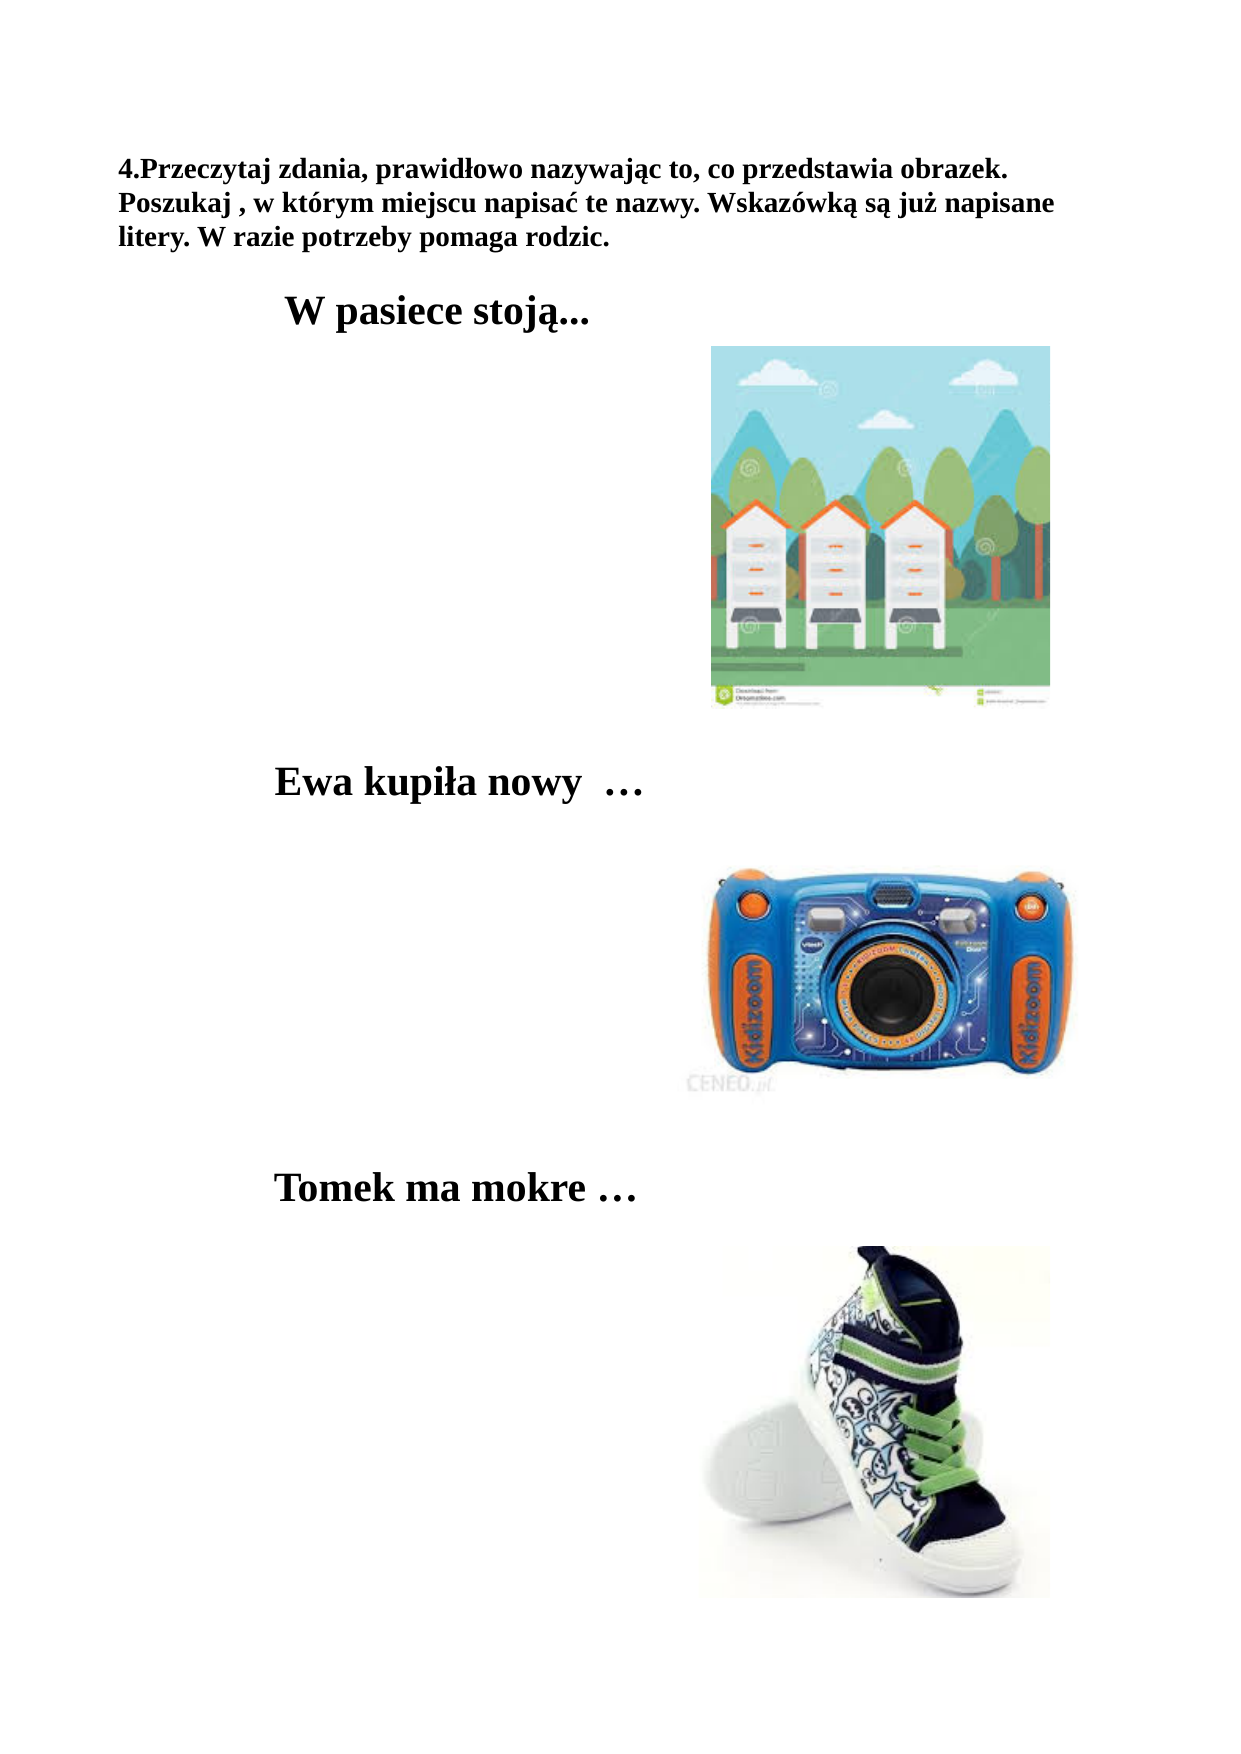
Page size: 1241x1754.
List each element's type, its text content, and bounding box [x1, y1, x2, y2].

text Ewa kupiła nowy … [118, 756, 1122, 804]
text Tomek ma mokre … [118, 1162, 1122, 1210]
text 4.Przeczytaj zdania, prawidłowo nazywając to, co przedstawia obrazek. Poszukaj , w którym miejscu napisać te nazwy. Wskazówką są już napisane litery. W razie potrzeby pomaga rodzic. [118, 152, 1122, 252]
picture [711, 346, 1050, 709]
text W pasiece stoją... [118, 286, 1122, 334]
picture [698, 1246, 1051, 1598]
picture [677, 828, 1108, 1115]
